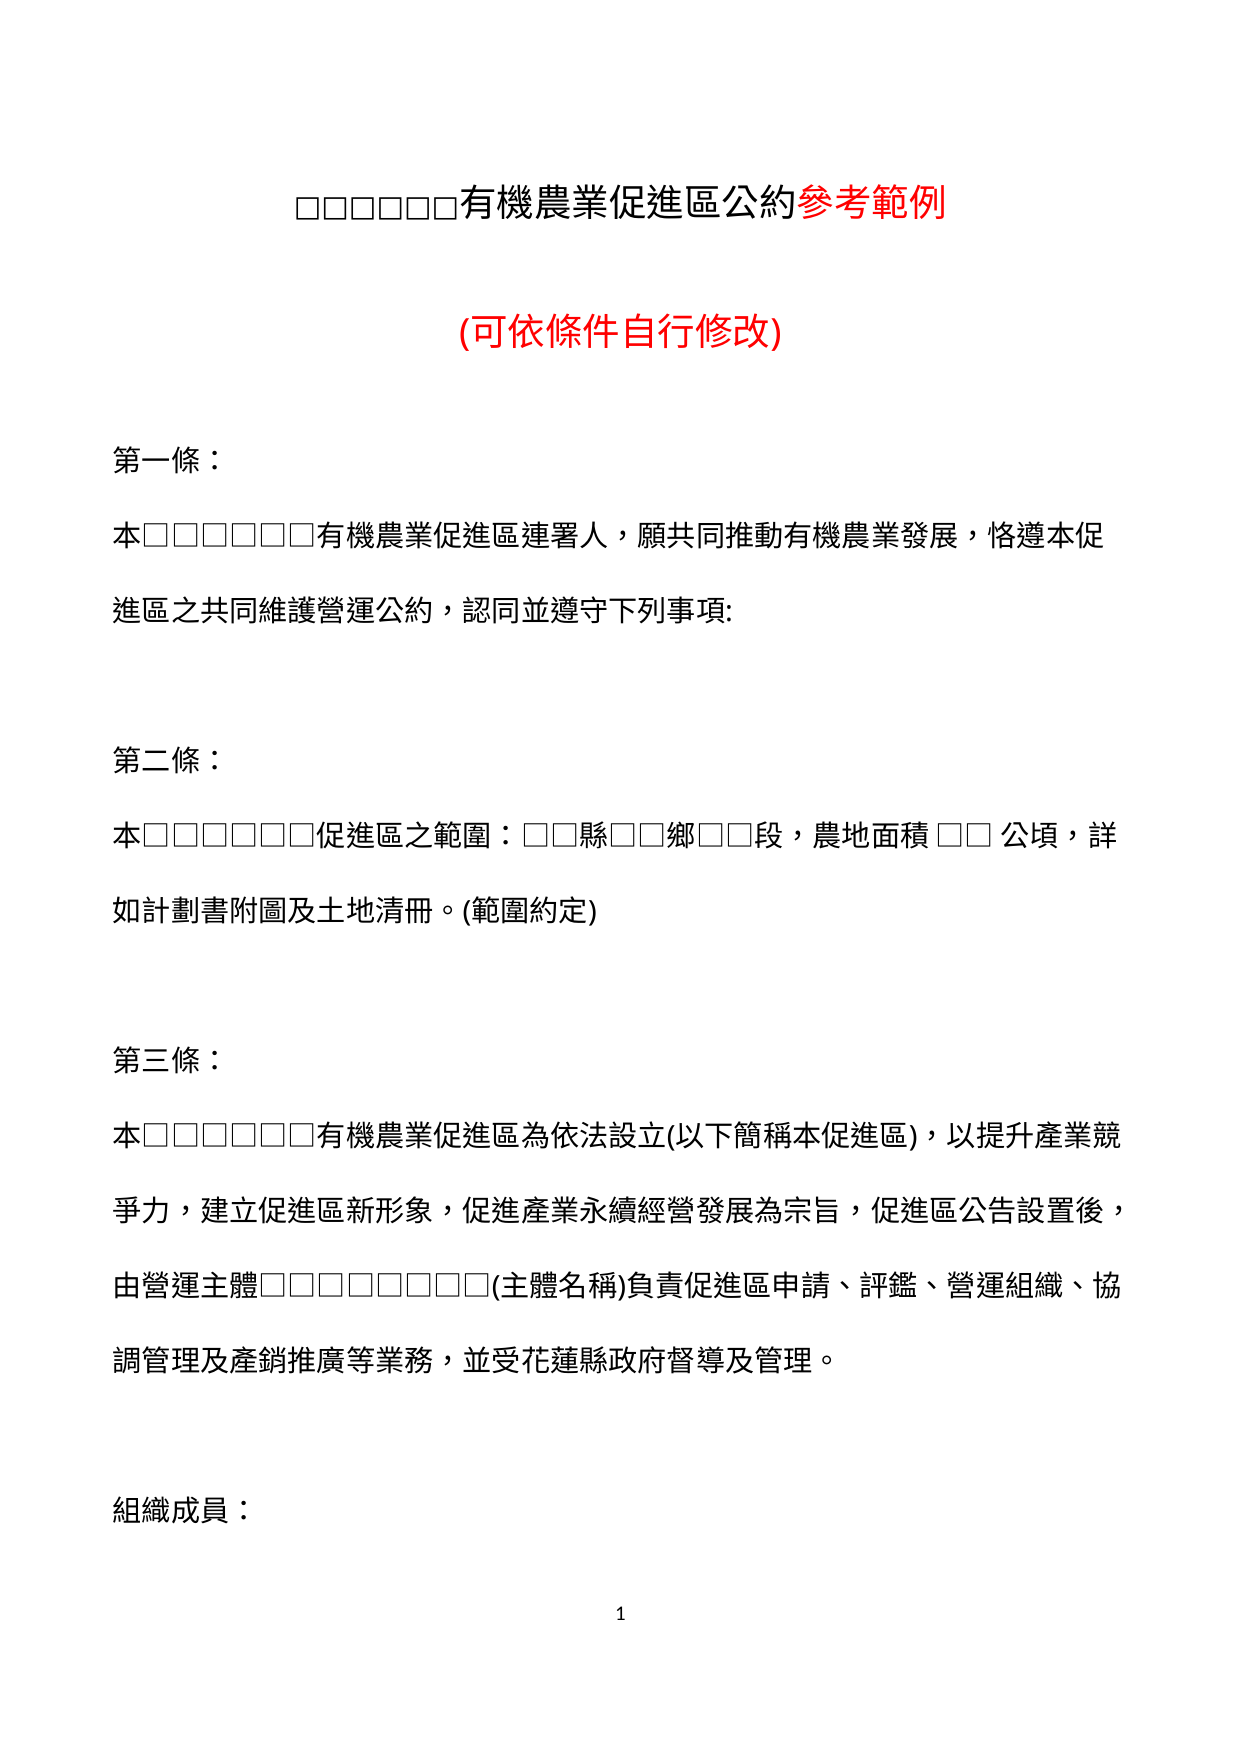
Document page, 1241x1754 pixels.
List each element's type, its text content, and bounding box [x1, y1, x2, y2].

text □□□□□□有機農業促進區公約參考範例 [112, 162, 1128, 237]
text 第三條： [112, 1021, 1128, 1096]
text 本□□□□□□促進區之範圍：□□縣□□鄉□□段，農地面積 □□ 公頃，詳如計劃書附圖及土地清冊。(範圍約定) [112, 796, 1128, 946]
text 本□□□□□□有機農業促進區連署人，願共同推動有機農業發展，恪遵本促進區之共同維護營運公約，認同並遵守下列事項: [112, 496, 1128, 646]
text 第一條： [112, 421, 1128, 496]
text (可依條件自行修改) [112, 292, 1128, 367]
text 本□□□□□□有機農業促進區為依法設立(以下簡稱本促進區)，以提升產業競爭力，建立促進區新形象，促進產業永續經營發展為宗旨，促進區公告設置後，由營運主體□□□□□□□□(主體名稱)負責促進區申請、評鑑、營運組織、協調管理及產銷推廣等業務，並受花蓮縣政府督導及管理。 [112, 1096, 1128, 1396]
text 第二條： [112, 721, 1128, 796]
text 組織成員： [112, 1471, 1128, 1546]
